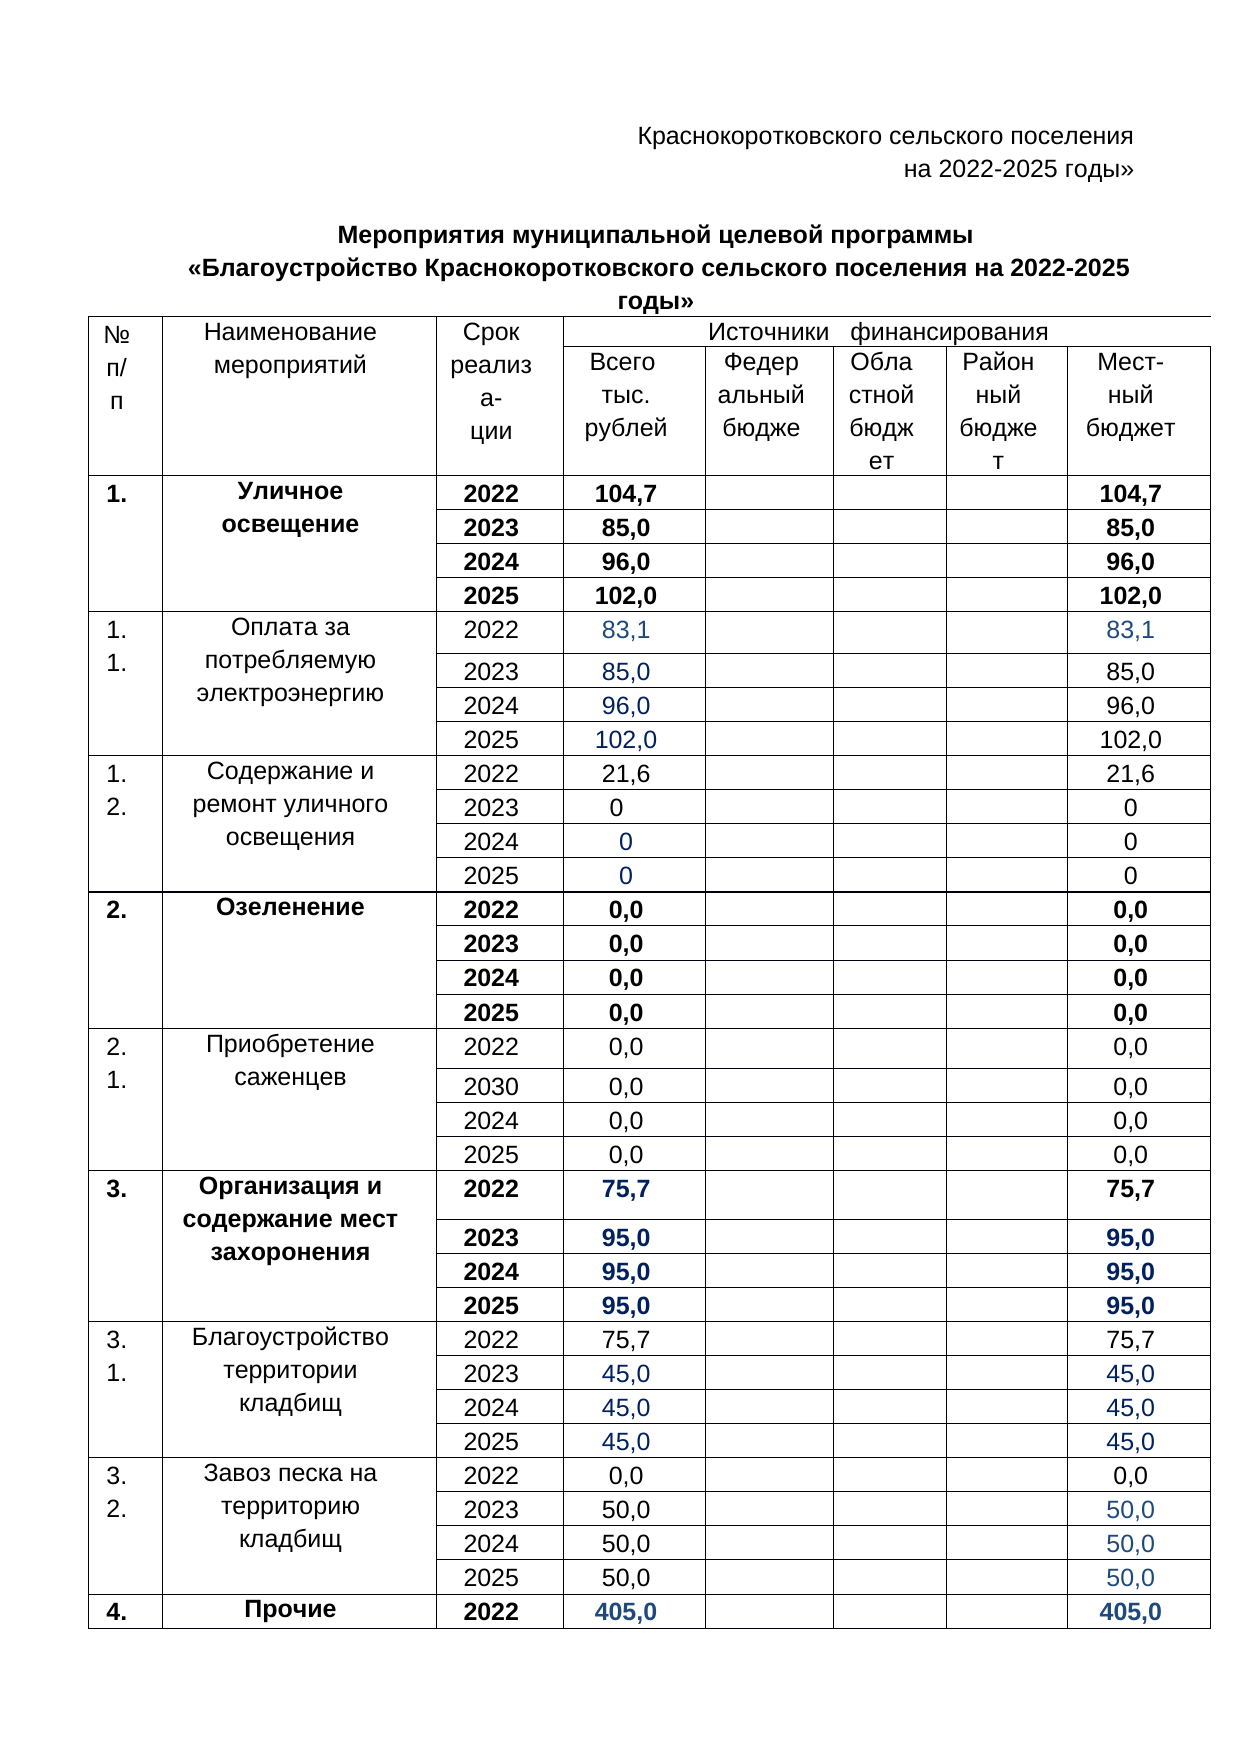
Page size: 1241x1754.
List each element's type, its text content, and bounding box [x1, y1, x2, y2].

table_cell 0,0 [1068, 1458, 1210, 1491]
table_cell [834, 995, 946, 1028]
table_cell [706, 893, 833, 925]
table_cell 3.1. [89, 1322, 162, 1457]
table_cell [834, 1171, 946, 1219]
table_cell 95,0 [1068, 1288, 1210, 1321]
table_cell [947, 1171, 1067, 1219]
table_cell 50,0 [564, 1560, 705, 1593]
table_cell 2030 [437, 1069, 563, 1102]
table_cell 96,0 [1068, 544, 1210, 577]
table_cell 1. [89, 476, 162, 611]
table_cell 75,7 [564, 1322, 705, 1355]
table_cell [706, 1254, 833, 1287]
table_cell 2024 [437, 1254, 563, 1287]
table_cell [947, 858, 1067, 891]
text на 2022-2025 годы» [177, 151, 1134, 184]
table_cell [834, 612, 946, 653]
table_cell [834, 544, 946, 577]
table_cell 2024 [437, 961, 563, 993]
table_cell Уличное освещение [163, 476, 436, 611]
table_cell 2022 [437, 756, 563, 789]
table_cell 45,0 [1068, 1390, 1210, 1423]
table_cell [834, 510, 946, 543]
table_cell [706, 578, 833, 611]
table_cell 0,0 [564, 995, 705, 1028]
table_cell [947, 1458, 1067, 1491]
table_cell 96,0 [564, 688, 705, 721]
table_cell 96,0 [1068, 688, 1210, 721]
table_cell [947, 1560, 1067, 1593]
table_cell 75,7 [564, 1171, 705, 1219]
table_cell 2023 [437, 1492, 563, 1525]
table_cell 50,0 [564, 1492, 705, 1525]
table_cell [706, 612, 833, 653]
table_cell [706, 1322, 833, 1355]
table_cell 104,7 [564, 476, 705, 509]
table_cell [947, 756, 1067, 789]
table_cell [706, 790, 833, 823]
table_cell [706, 1288, 833, 1321]
table_cell [947, 961, 1067, 993]
table_cell 2024 [437, 688, 563, 721]
table_cell 85,0 [1068, 654, 1210, 687]
table_cell 96,0 [564, 544, 705, 577]
table_cell [834, 961, 946, 993]
table_cell 2022 [437, 612, 563, 653]
table_cell [706, 1029, 833, 1068]
table_cell 21,6 [1068, 756, 1210, 789]
table_cell 4. [89, 1595, 162, 1627]
table_cell 85,0 [564, 654, 705, 687]
table_cell [834, 1137, 946, 1170]
table_cell [947, 790, 1067, 823]
table_cell Озеленение [163, 893, 436, 1028]
table_cell 102,0 [1068, 578, 1210, 611]
table_cell 50,0 [1068, 1560, 1210, 1593]
table_cell 0 [564, 824, 705, 857]
table_cell [834, 1069, 946, 1102]
table_cell [947, 510, 1067, 543]
table_cell [706, 1103, 833, 1136]
table_cell [947, 995, 1067, 1028]
table_cell 95,0 [564, 1220, 705, 1253]
table_cell [947, 544, 1067, 577]
table_cell 2022 [437, 893, 563, 925]
table_cell Областной бюджет [834, 347, 946, 475]
table_cell [706, 1137, 833, 1170]
table_cell Организация и содержание мест захоронения [163, 1171, 436, 1321]
table_cell 0,0 [564, 926, 705, 959]
table_cell 0 [564, 858, 705, 891]
table_cell 50,0 [564, 1526, 705, 1559]
table_cell 2025 [437, 1424, 563, 1457]
table_cell 0,0 [1068, 995, 1210, 1028]
table_cell [834, 688, 946, 721]
table_cell 2022 [437, 1322, 563, 1355]
table_cell 2022 [437, 1595, 563, 1627]
table_cell Всего тыс. рублей [564, 347, 705, 475]
table_cell 83,1 [564, 612, 705, 653]
table_cell [947, 1390, 1067, 1423]
table_cell 0,0 [1068, 1103, 1210, 1136]
table_cell 1.2. [89, 756, 162, 891]
table_cell [947, 1526, 1067, 1559]
table_cell [834, 1390, 946, 1423]
table_cell [706, 722, 833, 755]
table_cell [706, 1595, 833, 1627]
table_cell [834, 1458, 946, 1491]
table_cell 0,0 [1068, 961, 1210, 993]
table_cell 45,0 [1068, 1424, 1210, 1457]
table_cell [947, 654, 1067, 687]
table_cell 2023 [437, 1220, 563, 1253]
table_cell Федеральный бюдже [706, 347, 833, 475]
table_cell Благоустройство территории кладбищ [163, 1322, 436, 1457]
table_cell 2023 [437, 1356, 563, 1389]
table_cell 2024 [437, 544, 563, 577]
table_cell [947, 1322, 1067, 1355]
table_cell [706, 756, 833, 789]
table_cell [706, 1424, 833, 1457]
table_cell 2025 [437, 1560, 563, 1593]
table_cell [706, 544, 833, 577]
table_cell [706, 824, 833, 857]
table_cell [706, 1220, 833, 1253]
table_header Наименование мероприятий [163, 317, 436, 475]
table_cell Оплата за потребляемую электроэнергию [163, 612, 436, 755]
table_cell 0 [1068, 858, 1210, 891]
table_cell [947, 1103, 1067, 1136]
table_cell 2023 [437, 926, 563, 959]
table_cell 0,0 [564, 1029, 705, 1068]
table_cell 50,0 [1068, 1526, 1210, 1559]
table_cell 85,0 [1068, 510, 1210, 543]
table_cell 0 [1068, 824, 1210, 857]
table_cell 0,0 [564, 1069, 705, 1102]
table_cell 0,0 [1068, 1069, 1210, 1102]
table_cell 2025 [437, 722, 563, 755]
table_cell [947, 1029, 1067, 1068]
table_cell [834, 756, 946, 789]
table_cell Прочие [163, 1595, 436, 1627]
table_cell [834, 1356, 946, 1389]
table_header Срок реализа- ции [437, 317, 563, 475]
table_cell [947, 1069, 1067, 1102]
table_cell 2024 [437, 1390, 563, 1423]
table_cell 0,0 [1068, 926, 1210, 959]
table_cell [834, 824, 946, 857]
table_cell [834, 1595, 946, 1627]
table_cell [706, 1526, 833, 1559]
table_cell [834, 926, 946, 959]
table_cell 75,7 [1068, 1322, 1210, 1355]
table_cell 45,0 [564, 1390, 705, 1423]
table_cell 95,0 [564, 1288, 705, 1321]
table_cell 0,0 [564, 961, 705, 993]
table_cell [834, 578, 946, 611]
table_cell 405,0 [564, 1595, 705, 1627]
table_cell [947, 1595, 1067, 1627]
table_cell 102,0 [564, 722, 705, 755]
table_cell 45,0 [564, 1424, 705, 1457]
table_cell [947, 476, 1067, 509]
table_cell [834, 1560, 946, 1593]
table_cell 3. [89, 1171, 162, 1321]
table_cell 0,0 [1068, 1029, 1210, 1068]
text «Благоустройство Краснокоротковского сельского поселения на 2022-2025 годы» [177, 250, 1134, 316]
table_cell 2025 [437, 1288, 563, 1321]
table_cell [706, 961, 833, 993]
table_cell [834, 1220, 946, 1253]
table_header № п/п [89, 317, 162, 475]
table_cell [947, 1288, 1067, 1321]
table_cell [947, 1492, 1067, 1525]
table_cell 0,0 [1068, 1137, 1210, 1170]
table_cell 104,7 [1068, 476, 1210, 509]
table_cell 0,0 [1068, 893, 1210, 925]
table_cell 95,0 [1068, 1254, 1210, 1287]
table_cell 3.2. [89, 1458, 162, 1593]
table_cell [834, 790, 946, 823]
table_cell [947, 824, 1067, 857]
table_cell 50,0 [1068, 1492, 1210, 1525]
table_cell 45,0 [1068, 1356, 1210, 1389]
table_cell 2022 [437, 476, 563, 509]
table_cell [834, 1288, 946, 1321]
table_cell 2023 [437, 790, 563, 823]
table_cell 2.1. [89, 1029, 162, 1170]
table_cell [947, 1424, 1067, 1457]
table_cell 95,0 [1068, 1220, 1210, 1253]
table_cell [706, 1492, 833, 1525]
table_cell 405,0 [1068, 1595, 1210, 1627]
table_cell 2. [89, 893, 162, 1028]
table_cell 2025 [437, 995, 563, 1028]
table_cell 83,1 [1068, 612, 1210, 653]
table_cell [706, 858, 833, 891]
table_cell [706, 510, 833, 543]
table_cell [947, 926, 1067, 959]
table_cell [834, 1103, 946, 1136]
table_cell 2022 [437, 1171, 563, 1219]
table_cell [947, 612, 1067, 653]
table_cell 102,0 [1068, 722, 1210, 755]
table_cell [706, 1390, 833, 1423]
table_cell 21,6 [564, 756, 705, 789]
table_cell 102,0 [564, 578, 705, 611]
table_cell [706, 1171, 833, 1219]
table_cell [834, 1424, 946, 1457]
table_header Источники финансирования [564, 317, 1211, 346]
table_cell [947, 1254, 1067, 1287]
table_cell 1.1. [89, 612, 162, 755]
table_cell 2023 [437, 510, 563, 543]
table_cell Содержание и ремонт уличного освещения [163, 756, 436, 891]
table_cell 2024 [437, 1526, 563, 1559]
table_cell 45,0 [564, 1356, 705, 1389]
table_cell [834, 893, 946, 925]
table_cell [706, 1560, 833, 1593]
table_cell 75,7 [1068, 1171, 1210, 1219]
table_cell 0,0 [564, 1103, 705, 1136]
table_cell [834, 1029, 946, 1068]
table_cell [706, 654, 833, 687]
table_cell 0 [1068, 790, 1210, 823]
table_cell 2022 [437, 1029, 563, 1068]
table_cell 2023 [437, 654, 563, 687]
text Краснокоротковского сельского поселения [177, 118, 1134, 151]
table_cell [947, 688, 1067, 721]
table_cell 2024 [437, 1103, 563, 1136]
table_cell [706, 995, 833, 1028]
table_cell 2022 [437, 1458, 563, 1491]
table_cell [834, 1322, 946, 1355]
table_cell [947, 893, 1067, 925]
table_cell [706, 1069, 833, 1102]
table_cell 0,0 [564, 1137, 705, 1170]
table_cell Район ный бюджет [947, 347, 1067, 475]
table_cell [834, 1526, 946, 1559]
table_cell 2024 [437, 824, 563, 857]
table_cell [834, 476, 946, 509]
table_cell [947, 1137, 1067, 1170]
table_cell [834, 722, 946, 755]
table_cell [947, 1356, 1067, 1389]
table_cell [947, 578, 1067, 611]
table_cell 95,0 [564, 1254, 705, 1287]
table_cell Мест- ный бюджет [1068, 347, 1210, 475]
table_cell [834, 1492, 946, 1525]
table_cell [947, 722, 1067, 755]
text Мероприятия муниципальной целевой программы [177, 217, 1134, 250]
table_cell [706, 688, 833, 721]
table_cell 2025 [437, 1137, 563, 1170]
table_cell [706, 1356, 833, 1389]
table_cell Завоз песка на территорию кладбищ [163, 1458, 436, 1593]
table_cell [947, 1220, 1067, 1253]
table_cell [834, 1254, 946, 1287]
table_cell 0 [564, 790, 705, 823]
table_cell [706, 926, 833, 959]
table_cell Приобретение саженцев [163, 1029, 436, 1170]
table_cell 0,0 [564, 1458, 705, 1491]
table_cell 2025 [437, 858, 563, 891]
table_cell 0,0 [564, 893, 705, 925]
table_cell 85,0 [564, 510, 705, 543]
table_cell [834, 858, 946, 891]
table_cell [706, 1458, 833, 1491]
table_cell [834, 654, 946, 687]
table_cell 2025 [437, 578, 563, 611]
table_cell [706, 476, 833, 509]
